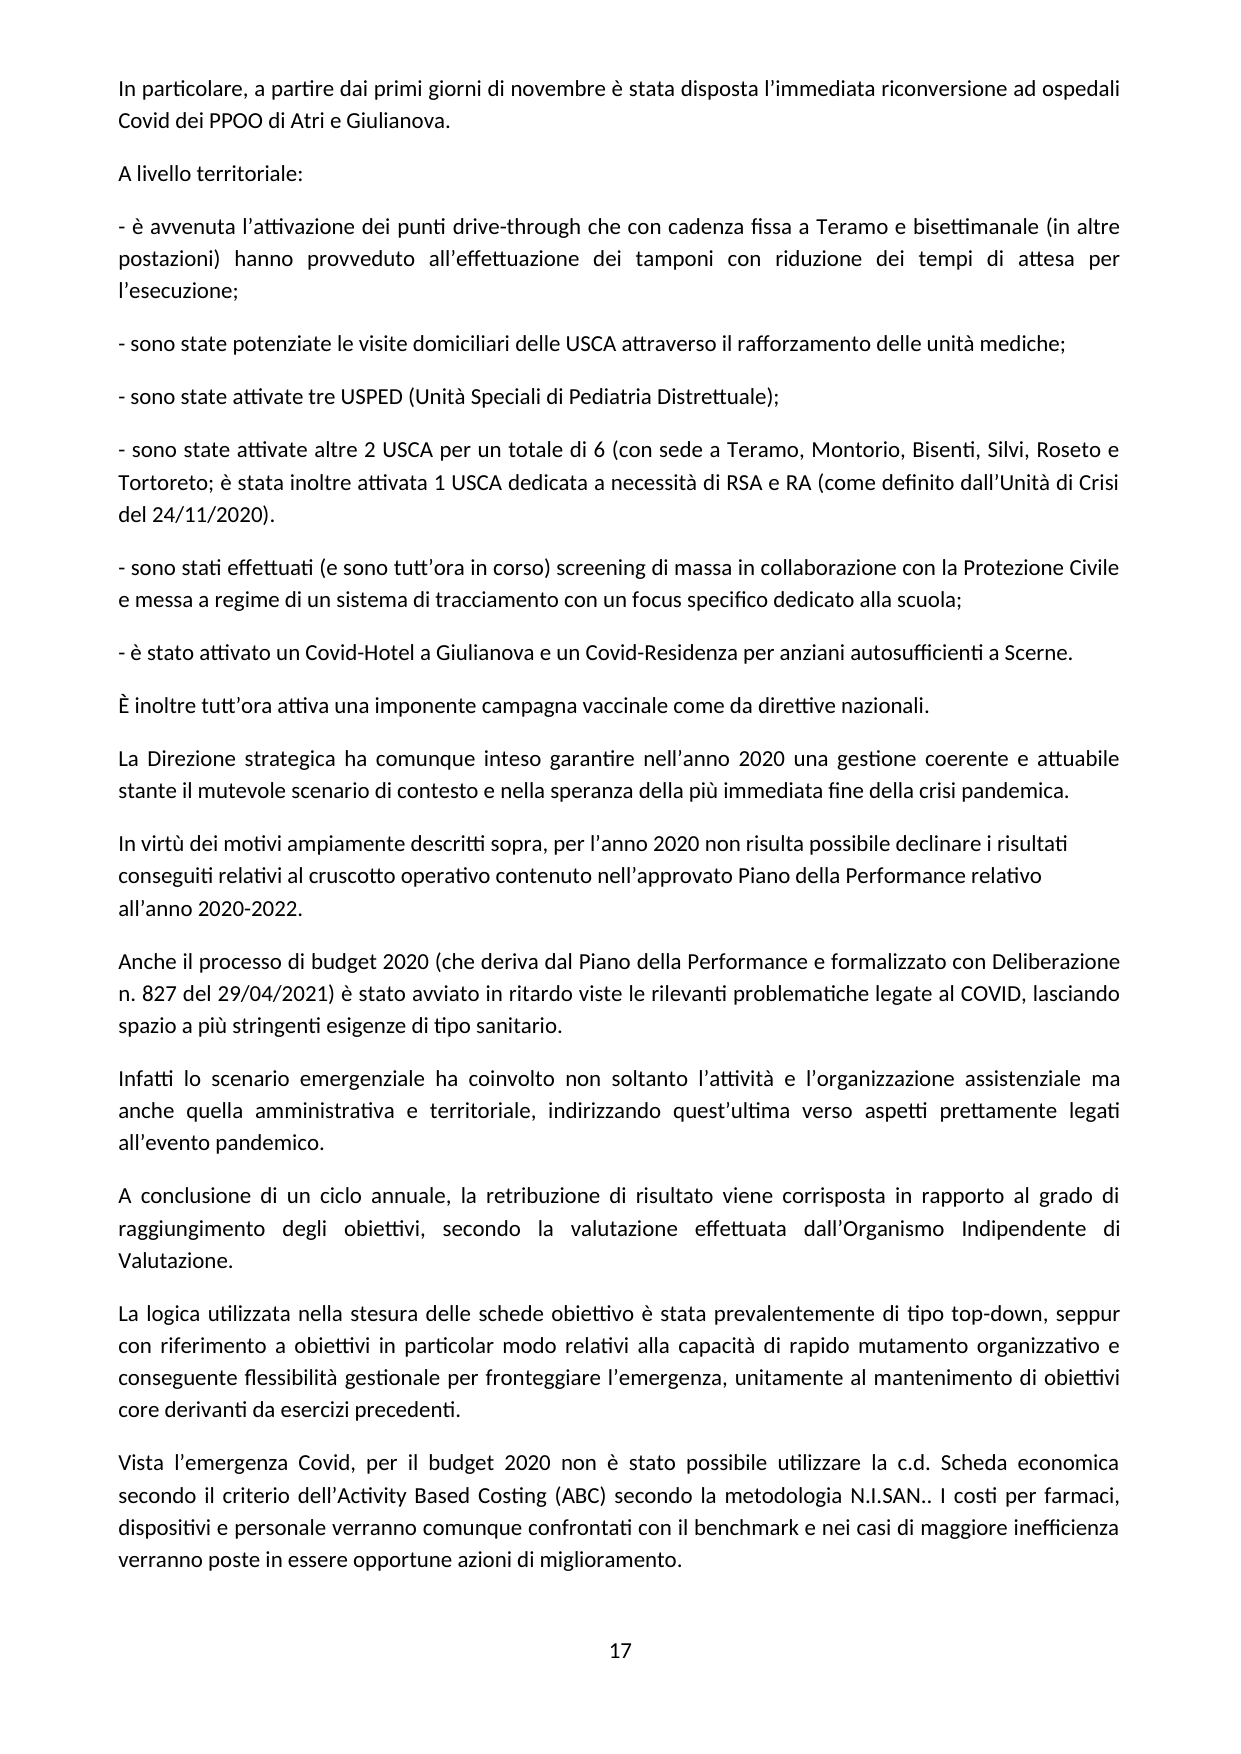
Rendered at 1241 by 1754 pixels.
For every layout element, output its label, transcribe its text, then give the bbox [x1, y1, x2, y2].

text - è stato attivato un Covid-Hotel a Giulianova e un Covid-Residenza per anziani autosufficienti a Scerne. [118, 638, 1122, 666]
text - sono state attivate altre 2 USCA per un totale di 6 (con sede a Teramo, Montorio, Bisenti, Silvi, Roseto e Tortoreto; è stata inoltre attivata 1 USCA dedicata a necessità di RSA e RA (come definito dall’Unità di Crisi del 24/11/2020). [118, 436, 1122, 528]
text È inoltre tutt’ora attiva una imponente campagna vaccinale come da direttive nazionali. [118, 691, 1122, 719]
text In particolare, a partire dai primi giorni di novembre è stata disposta l’immediata riconversione ad ospedali Covid dei PPOO di Atri e Giulianova. [118, 74, 1122, 134]
text In virtù dei motivi ampiamente descritti sopra, per l’anno 2020 non risulta possibile declinare i risultati conseguiti relativi al cruscotto operativo contenuto nell’approvato Piano della Performance relativo all’anno 2020-2022. [118, 829, 1122, 922]
text A conclusione di un ciclo annuale, la retribuzione di risultato viene corrisposta in rapporto al grado di raggiungimento degli obiettivi, secondo la valutazione effettuata dall’Organismo Indipendente di Valutazione. [118, 1182, 1122, 1274]
text La Direzione strategica ha comunque inteso garantire nell’anno 2020 una gestione coerente e attuabile stante il mutevole scenario di contesto e nella speranza della più immediata fine della crisi pandemica. [118, 744, 1122, 804]
text A livello territoriale: [118, 159, 1122, 187]
text Infatti lo scenario emergenziale ha coinvolto non soltanto l’attività e l’organizzazione assistenziale ma anche quella amministrativa e territoriale, indirizzando quest’ultima verso aspetti prettamente legati all’evento pandemico. [118, 1064, 1122, 1157]
text - è avvenuta l’attivazione dei punti drive-through che con cadenza fissa a Teramo e bisettimanale (in altre postazioni) hanno provveduto all’effettuazione dei tamponi con riduzione dei tempi di attesa per l’esecuzione; [118, 212, 1122, 304]
text - sono state potenziate le visite domiciliari delle USCA attraverso il rafforzamento delle unità mediche; [118, 329, 1122, 357]
text Vista l’emergenza Covid, per il budget 2020 non è stato possibile utilizzare la c.d. Scheda economica secondo il criterio dell’Activity Based Costing (ABC) secondo la metodologia N.I.SAN.. I costi per farmaci, dispositivi e personale verranno comunque confrontati con il benchmark e nei casi di maggiore inefficienza verranno poste in essere opportune azioni di miglioramento. [118, 1448, 1122, 1573]
text - sono stati effettuati (e sono tutt’ora in corso) screening di massa in collaborazione con la Protezione Civile e messa a regime di un sistema di tracciamento con un focus specifico dedicato alla scuola; [118, 553, 1122, 613]
text Anche il processo di budget 2020 (che deriva dal Piano della Performance e formalizzato con Deliberazione n. 827 del 29/04/2021) è stato avviato in ritardo viste le rilevanti problematiche legate al COVID, lasciando spazio a più stringenti esigenze di tipo sanitario. [118, 947, 1122, 1039]
text - sono state attivate tre USPED (Unità Speciali di Pediatria Distrettuale); [118, 382, 1122, 411]
text La logica utilizzata nella stesura delle schede obiettivo è stata prevalentemente di tipo top-down, seppur con riferimento a obiettivi in particolar modo relativi alla capacità di rapido mutamento organizzativo e conseguente flessibilità gestionale per fronteggiare l’emergenza, unitamente al mantenimento di obiettivi core derivanti da esercizi precedenti. [118, 1299, 1122, 1423]
